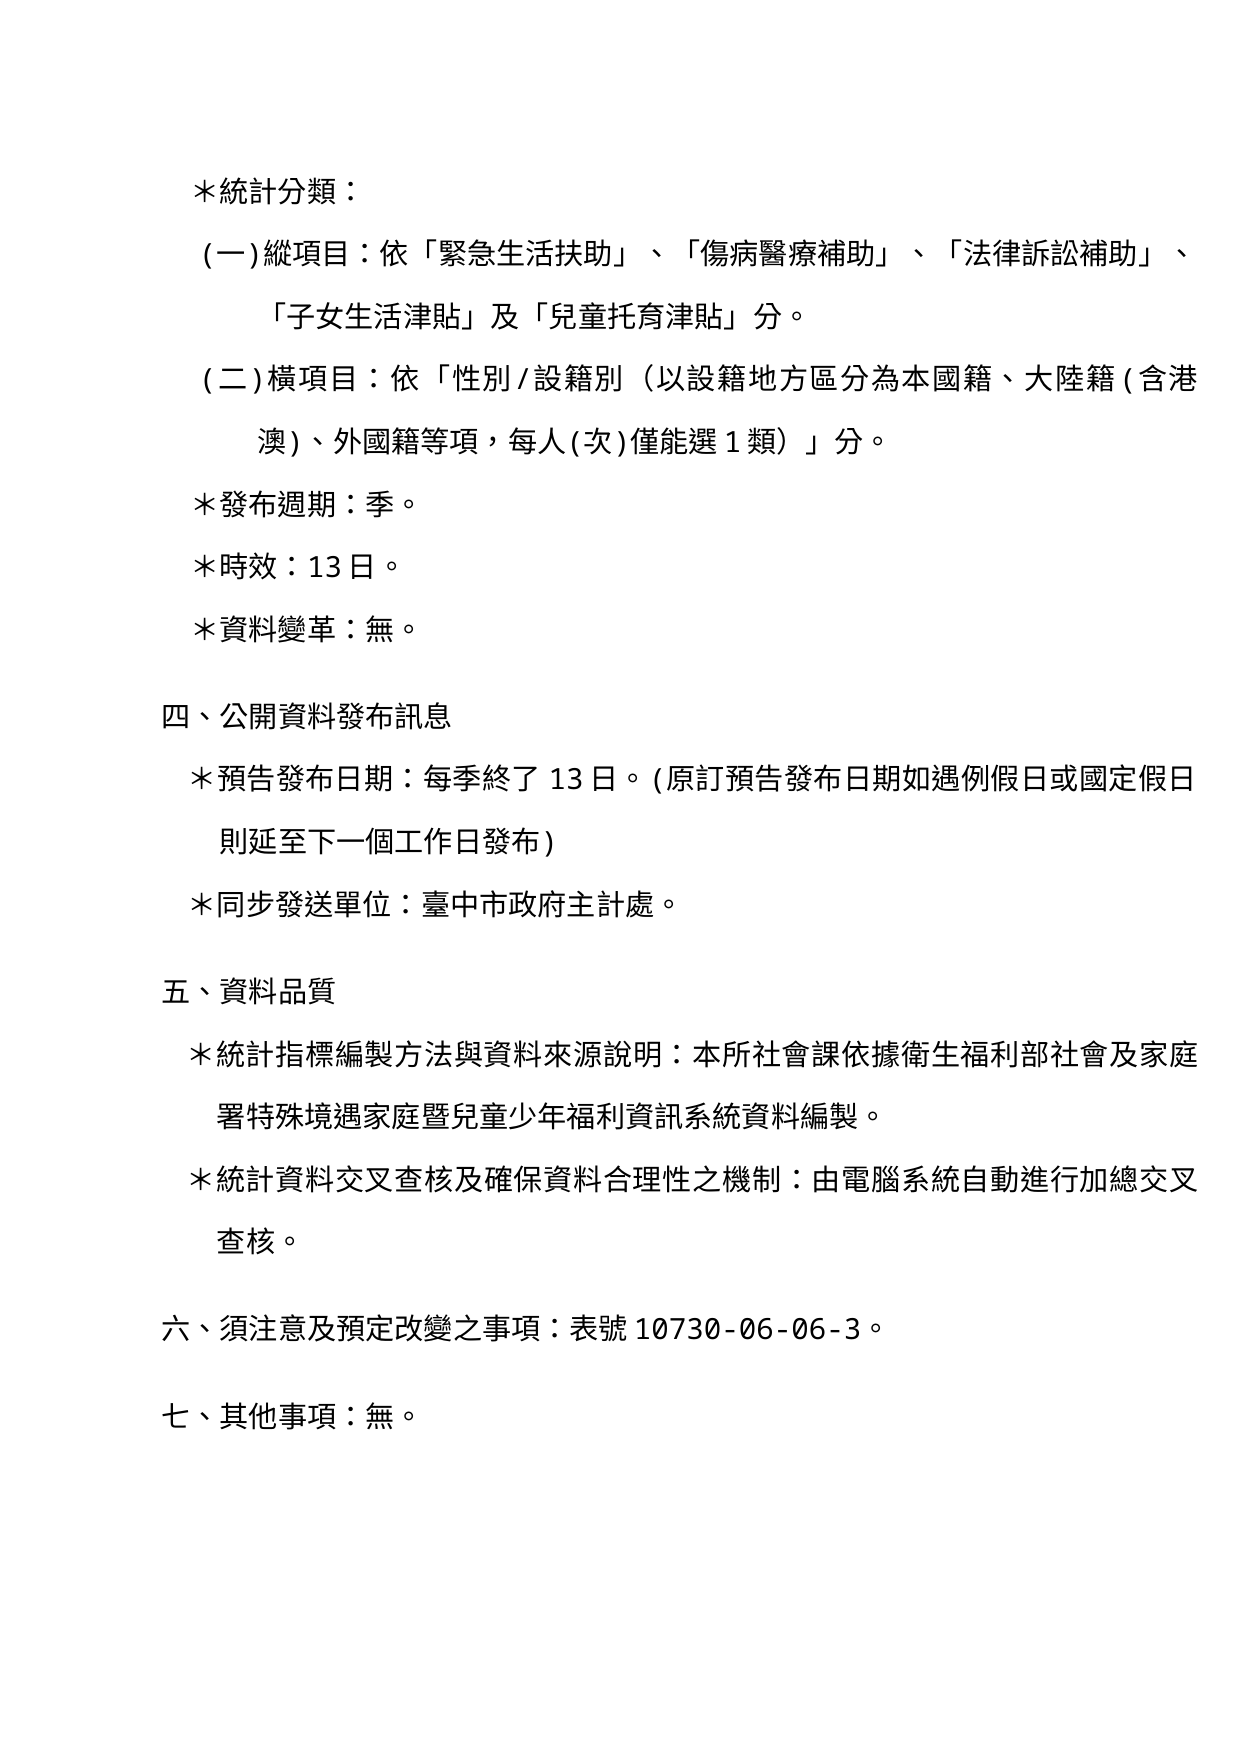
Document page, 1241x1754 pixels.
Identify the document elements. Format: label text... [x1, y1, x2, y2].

table_header ＊統計分類： (一)縱項目：依「緊急生活扶助」、「傷病醫療補助」、「法律訴訟補助」、「子女生活津貼」及「兒童托育津貼」分。 (二)橫項目：依「性別/設籍別（以設籍地方區分為本國籍、大陸籍(含港澳)、外國籍等項，每人(次)僅能選1類）」分。 ＊發布週期：季。 ＊時效：13日。 ＊資料變革：無。 四、公開資料發布訊息 ＊預告發布日期：每季終了13日。(原訂預告發布日期如遇例假日或國定假日則延至下一個工作日發布) ＊同步發送單位：臺中市政府主計處。 五、資料品質 ＊統計指標編製方法與資料來源說明：本所社會課依據衛生福利部社會及家庭署特殊境遇家庭暨兒童少年福利資訊系統資料編製。 ＊統計資料交叉查核及確保資料合理性之機制：由電腦系統自動進行加總交叉查核。 六、須注意及預定改變之事項：表號10730-06-06-3。 七、其他事項：無。 [150, 148, 1210, 1436]
